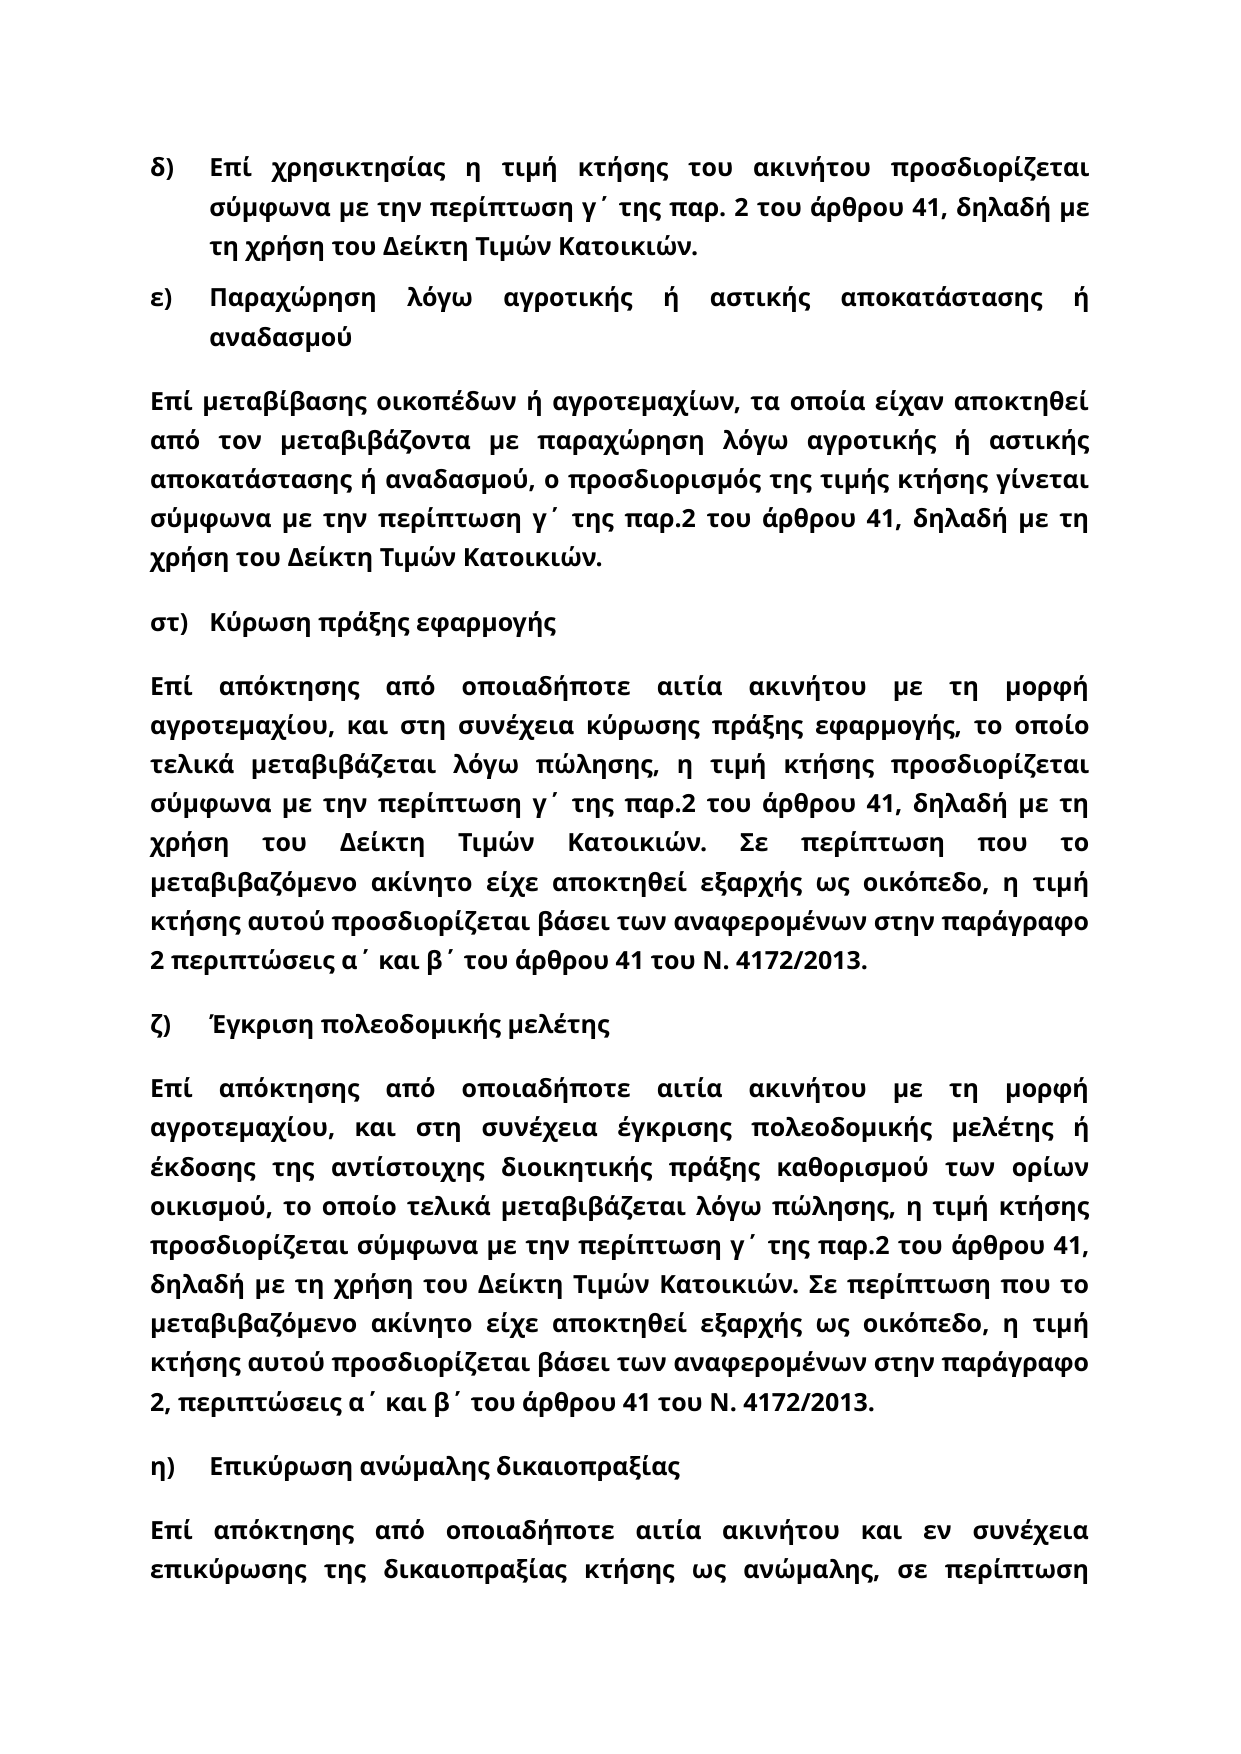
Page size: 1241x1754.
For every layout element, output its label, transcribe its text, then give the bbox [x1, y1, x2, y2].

list στ) Κύρωση πράξης εφαρμογής [150, 604, 1090, 638]
text Επί απόκτησης από οποιαδήποτε αιτία ακινήτου και εν συνέχεια επικύρωσης της δικαιοπραξίας κτήσης ως ανώμαλης, σε περίπτωση [150, 1512, 1090, 1586]
list ζ) Έγκριση πολεοδομικής μελέτης [150, 1007, 1090, 1041]
text Επί απόκτησης από οποιαδήποτε αιτία ακινήτου με τη μορφή αγροτεμαχίου, και στη συνέχεια έγκρισης πολεοδομικής μελέτης ή έκδοσης της αντίστοιχης διοικητικής πράξης καθορισμού των ορίων οικισμού, το οποίο τελικά μεταβιβάζεται λόγω πώλησης, η τιμή κτήσης προσδιορίζεται σύμφωνα με την περίπτωση γ΄ της παρ.2 του άρθρου 41, δηλαδή με τη χρήση του Δείκτη Τιμών Κατοικιών. Σε περίπτωση που το μεταβιβαζόμενο ακίνητο είχε αποκτηθεί εξαρχής ως οικόπεδο, η τιμή κτήσης αυτού προσδιορίζεται βάσει των αναφερομένων στην παράγραφο 2, περιπτώσεις α΄ και β΄ του άρθρου 41 του Ν. 4172/2013. [150, 1071, 1090, 1418]
list δ) Επί χρησικτησίας η τιμή κτήσης του ακινήτου προσδιορίζεται σύμφωνα με την περίπτωση γ΄ της παρ. 2 του άρθρου 41, δηλαδή με τη χρήση του Δείκτη Τιμών Κατοικιών. [150, 150, 1090, 262]
text Επί απόκτησης από οποιαδήποτε αιτία ακινήτου με τη μορφή αγροτεμαχίου, και στη συνέχεια κύρωσης πράξης εφαρμογής, το οποίο τελικά μεταβιβάζεται λόγω πώλησης, η τιμή κτήσης προσδιορίζεται σύμφωνα με την περίπτωση γ΄ της παρ.2 του άρθρου 41, δηλαδή με τη χρήση του Δείκτη Τιμών Κατοικιών. Σε περίπτωση που το μεταβιβαζόμενο ακίνητο είχε αποκτηθεί εξαρχής ως οικόπεδο, η τιμή κτήσης αυτού προσδιορίζεται βάσει των αναφερομένων στην παράγραφο 2 περιπτώσεις α΄ και β΄ του άρθρου 41 του Ν. 4172/2013. [150, 668, 1090, 977]
text Επί μεταβίβασης οικοπέδων ή αγροτεμαχίων, τα οποία είχαν αποκτηθεί από τον μεταβιβάζοντα με παραχώρηση λόγω αγροτικής ή αστικής αποκατάστασης ή αναδασμού, ο προσδιορισμός της τιμής κτήσης γίνεται σύμφωνα με την περίπτωση γ΄ της παρ.2 του άρθρου 41, δηλαδή με τη χρήση του Δείκτη Τιμών Κατοικιών. [150, 383, 1090, 574]
list ε) Παραχώρηση λόγω αγροτικής ή αστικής αποκατάστασης ή αναδασμού [150, 280, 1090, 353]
list η) Επικύρωση ανώμαλης δικαιοπραξίας [150, 1448, 1090, 1482]
